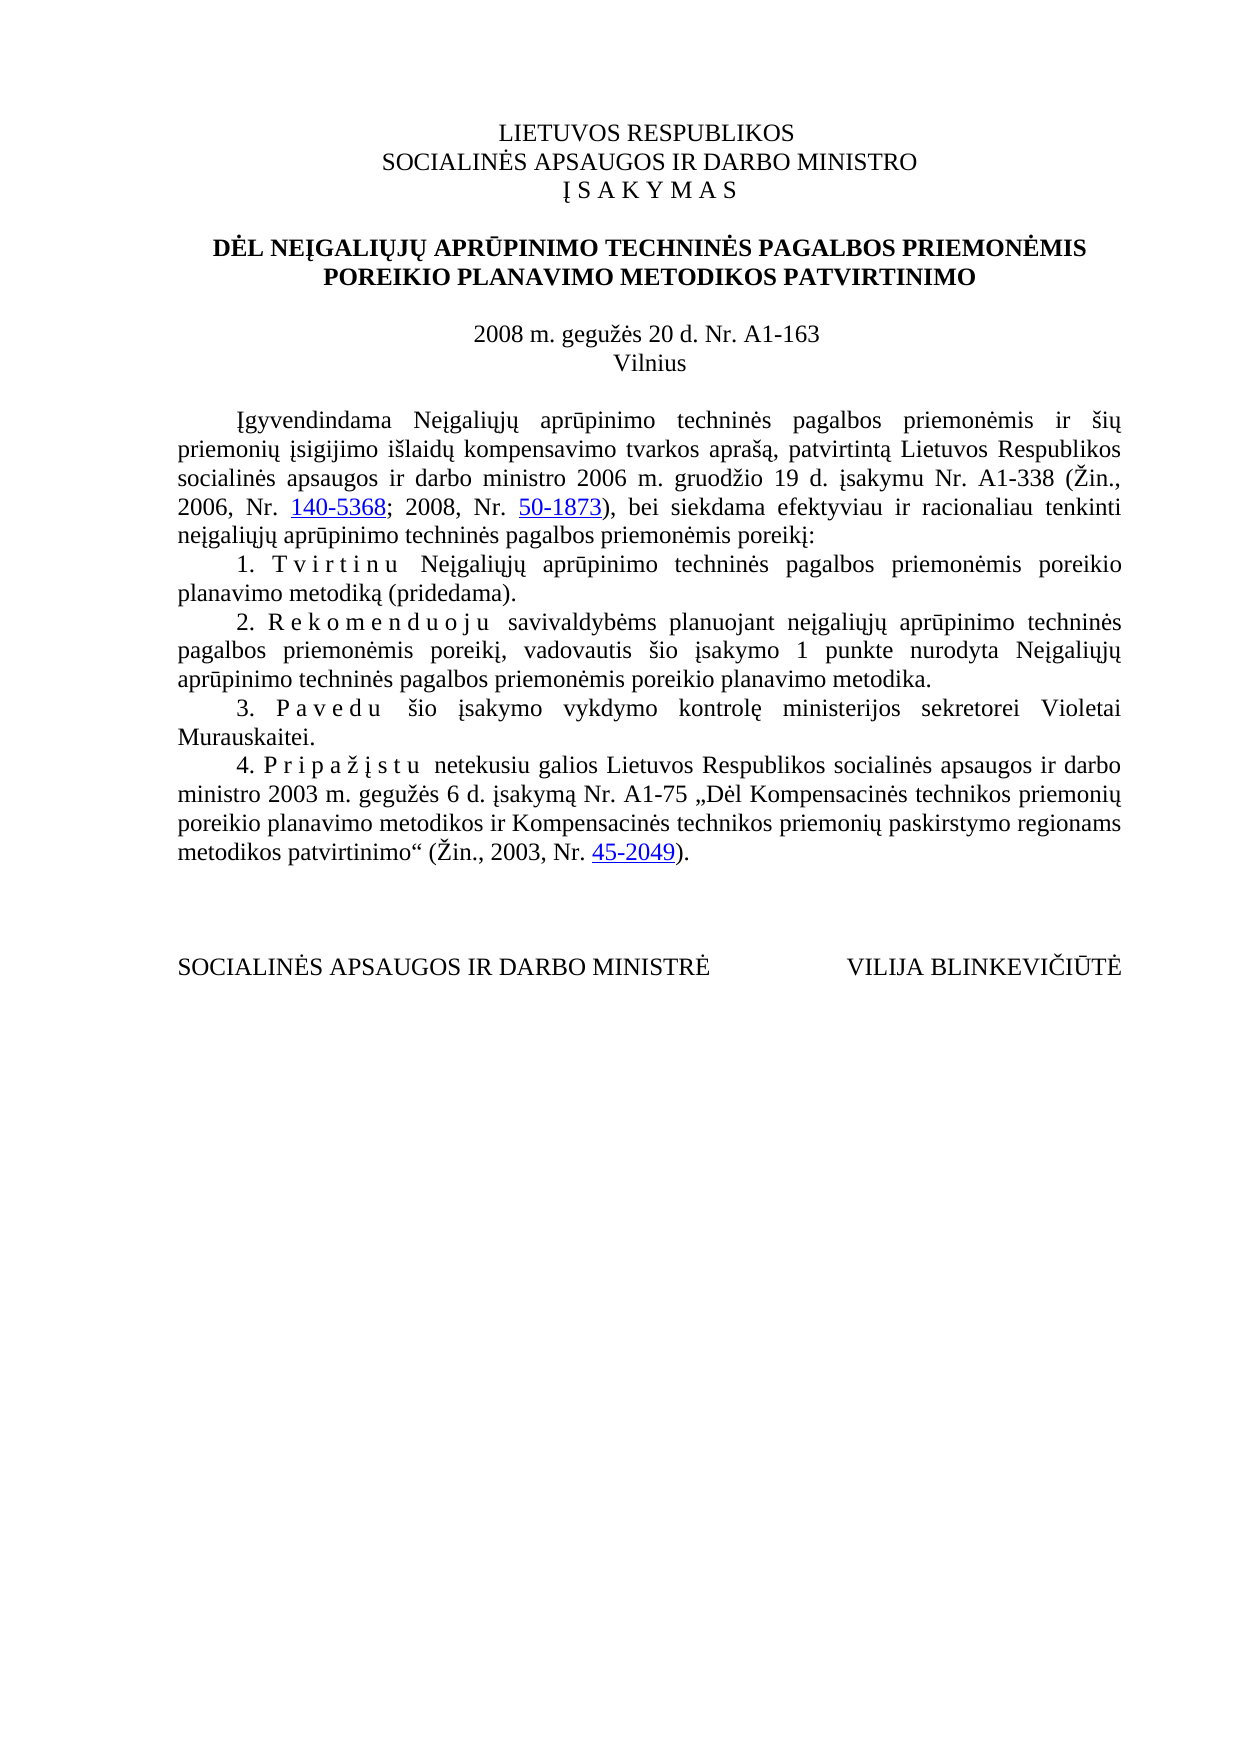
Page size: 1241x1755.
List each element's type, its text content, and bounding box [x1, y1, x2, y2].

text LIETUVOS RESPUBLIKOS SOCIALINĖS APSAUGOS IR DARBO MINISTRO [177, 118, 1122, 176]
text DĖL NEĮGALIŲJŲ APRŪPINIMO TECHNINĖS PAGALBOS PRIEMONĖMIS POREIKIO PLANAVIMO METODIKOS PATVIRTINIMO [177, 233, 1122, 291]
text 2. Rekomenduoju savivaldybėms planuojant neįgaliųjų aprūpinimo techninės pagalbos priemonėmis poreikį, vadovautis šio įsakymo 1 punkte nurodyta Neįgaliųjų aprūpinimo techninės pagalbos priemonėmis poreikio planavimo metodika. [177, 607, 1122, 693]
text Vilnius [177, 348, 1122, 377]
text ĮSAKYMAS [177, 176, 1122, 204]
text 1. Tvirtinu Neįgaliųjų aprūpinimo techninės pagalbos priemonėmis poreikio planavimo metodiką (pridedama). [177, 549, 1122, 607]
text 3. Pavedu šio įsakymo vykdymo kontrolę ministerijos sekretorei Violetai Murauskaitei. [177, 693, 1122, 751]
text Įgyvendindama Neįgaliųjų aprūpinimo techninės pagalbos priemonėmis ir šių priemonių įsigijimo išlaidų kompensavimo tvarkos aprašą, patvirtintą Lietuvos Respublikos socialinės apsaugos ir darbo ministro 2006 m. gruodžio 19 d. įsakymu Nr. A1-338 (Žin., 2006, Nr. 140-5368; 2008, Nr. 50-1873), bei siekdama efektyviau ir racionaliau tenkinti neįgaliųjų aprūpinimo techninės pagalbos priemonėmis poreikį: [177, 406, 1122, 549]
text 2008 m. gegužės 20 d. Nr. A1-163 [177, 319, 1122, 348]
text SOCIALINĖS APSAUGOS IR DARBO MINISTRĖ VILIJA BLINKEVIČIŪTĖ [177, 952, 1122, 981]
text 4. Pripažįstu netekusiu galios Lietuvos Respublikos socialinės apsaugos ir darbo ministro 2003 m. gegužės 6 d. įsakymą Nr. A1-75 „Dėl Kompensacinės technikos priemonių poreikio planavimo metodikos ir Kompensacinės technikos priemonių paskirstymo regionams metodikos patvirtinimo“ (Žin., 2003, Nr. 45-2049). [177, 751, 1122, 866]
